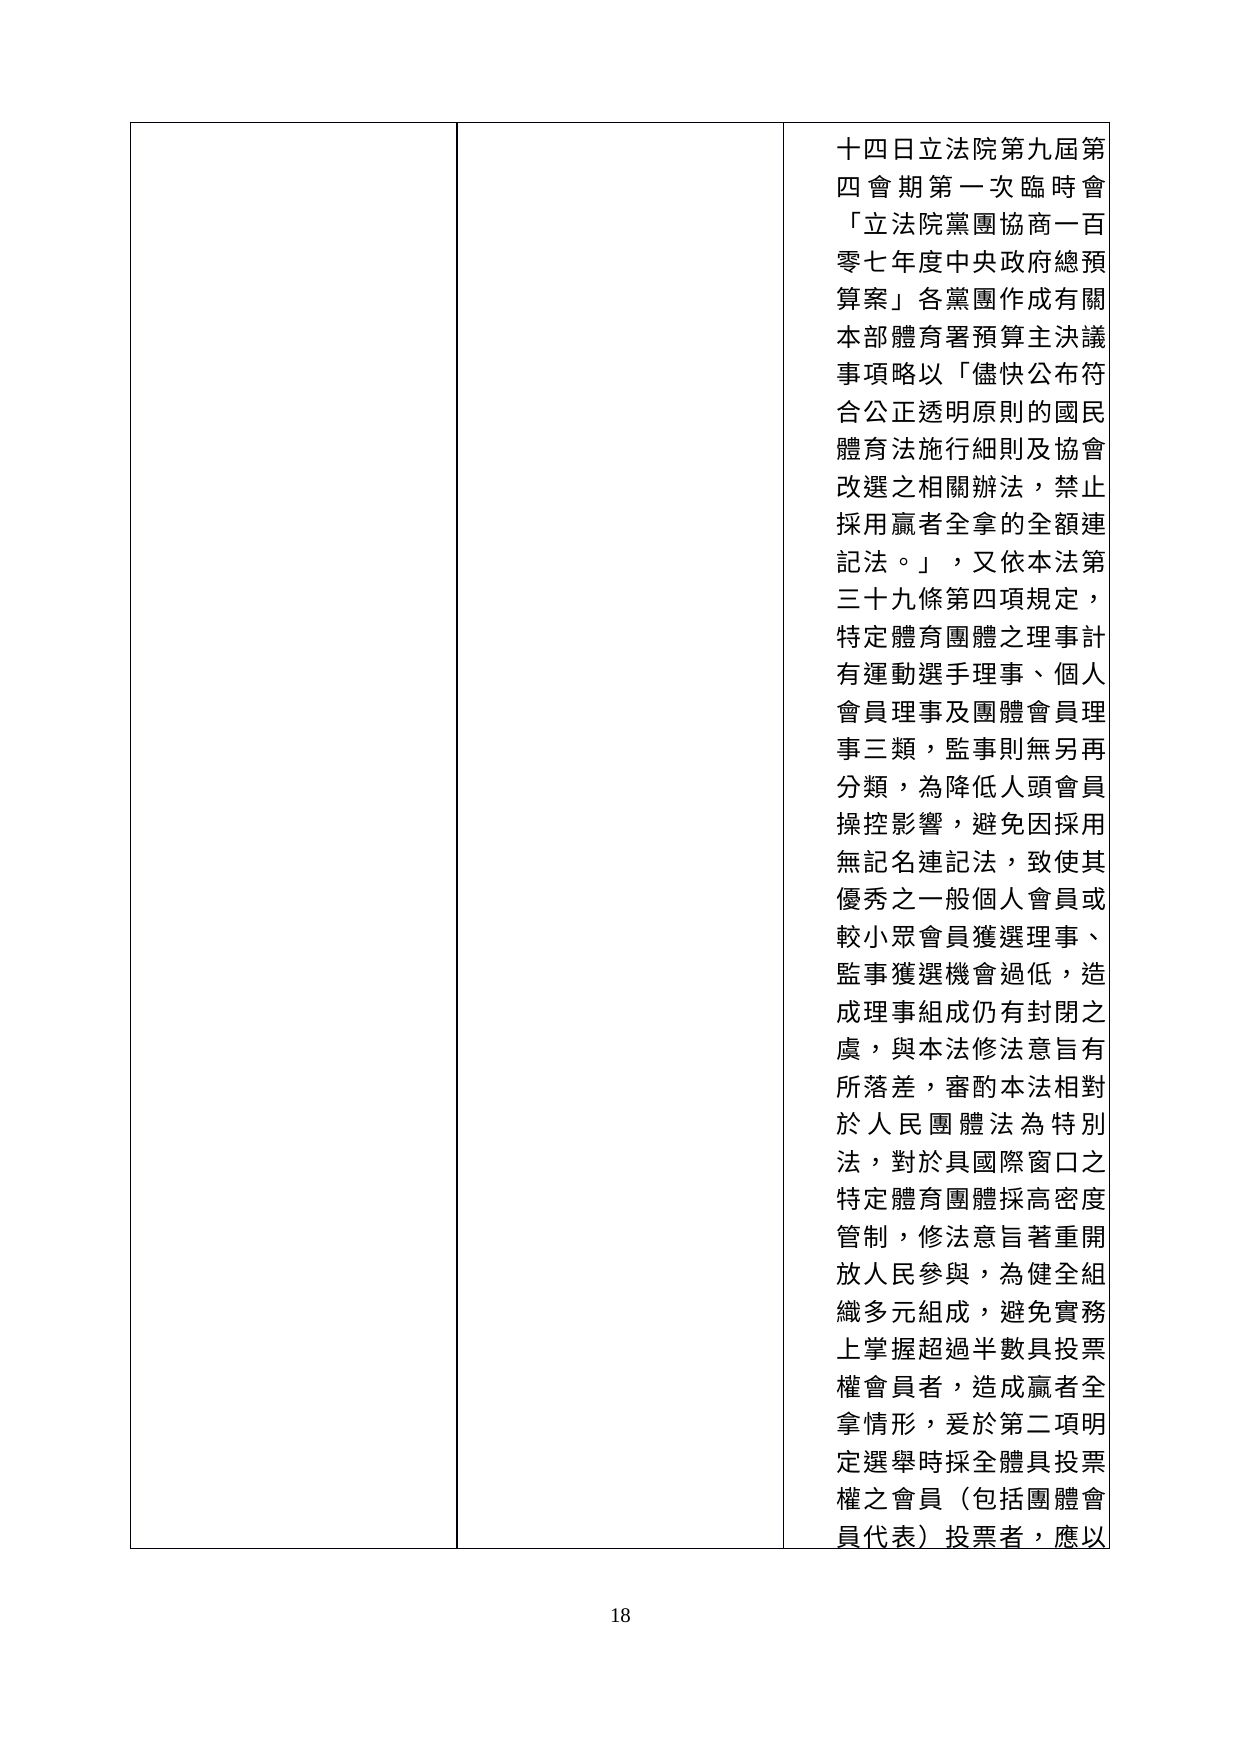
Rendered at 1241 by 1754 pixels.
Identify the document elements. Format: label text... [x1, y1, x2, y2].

table_cell 第九條 特定體育團體得於其章程規定會員入會未滿一年者，不得行使選舉權及罷免權。但依本法第三十八條第二項規定進行之改選，不受入會未滿一年不得行使選舉權之限制。 各類理事及監事之選舉，由所有具投票權之會員（包括團體會員代表）投票者，應採無記名限制連記法辦理。 [131, 123, 456, 1548]
table_cell [458, 123, 783, 1548]
table_cell UUU本條新增UUU。 第一項，明定特定體育團體得視理、監事選舉情形需要，本權責於其章程規定會員入會未滿一年者，不得行使選舉權、罷免權，以降低可能發生人頭會員操縱之情形。 另考量本法修正目的之一在於開放民眾參與，加入特定體育團體成為會員，並藉由行使會員選舉之權利，達到落實業務公開透明及體育改革意旨。如本次修法後加入特定體育團體會員之民眾，需等一年始能行使選舉、罷免等權利，恐無法達到原先修法意旨，爰於第一項但書明定依本法第三十八條第二項規定「本法中華民國一百零六年八月三十一日修正之條文施行前已成立之特定體育團體，應自本法修正施行之日起六個月內，依前項規定修正章程，及依章程將直轄市、縣（市）體育（總）會所屬之單項運動委員會（協會）或各級學校納為團體會員，調整其團體會員選派之會員代表人數，並召開會員（會員代表）大會，進行理事、監事之改選。」進行之改選，不受本文規定之限制。 為符合本法修正落實組織開放化之意旨，回應外界之期待，爰有關特定體育團體之理事及監事，政策上推動採直接選舉方式，由其全體會員（包括團體會員代表）投票為之。 一百零七年一月二十四日立法院第九屆第四會期第一次臨時會「立法院黨團協商一百零七年度中央政府總預算案」各黨團作成有關本部體育署預算主決議事項略以「儘快公布符合公正透明原則的國民體育法施行細則及協會改選之相關辦法，禁止採用贏者全拿的全額連記法。」，又依本法第三十九條第四項規定，特定體育團體之理事計有運動選手理事、個人會員理事及團體會員理事三類，監事則無另再分類，為降低人頭會員操控影響，避免因採用無記名連記法，致使其優秀之一般個人會員或較小眾會員獲選理事、監事獲選機會過低，造成理事組成仍有封閉之虞，與本法修法意旨有所落差，審酌本法相對於人民團體法為特別法，對於具國際窗口之特定體育團體採高密度管制，修法意旨著重開放人民參與，為健全組織多元組成，避免實務上掌握超過半數具投票權會員者，造成贏者全拿情形，爰於第二項明定選舉時採全體具投票權之會員（包括團體會員代表）投票者，應以無記名限制連記法方式（每個會員可勾選應選理事一半以內，監事亦同）選出理事、監事，以落實體育改革組織開放及多元參與原則。 [784, 123, 1109, 1548]
